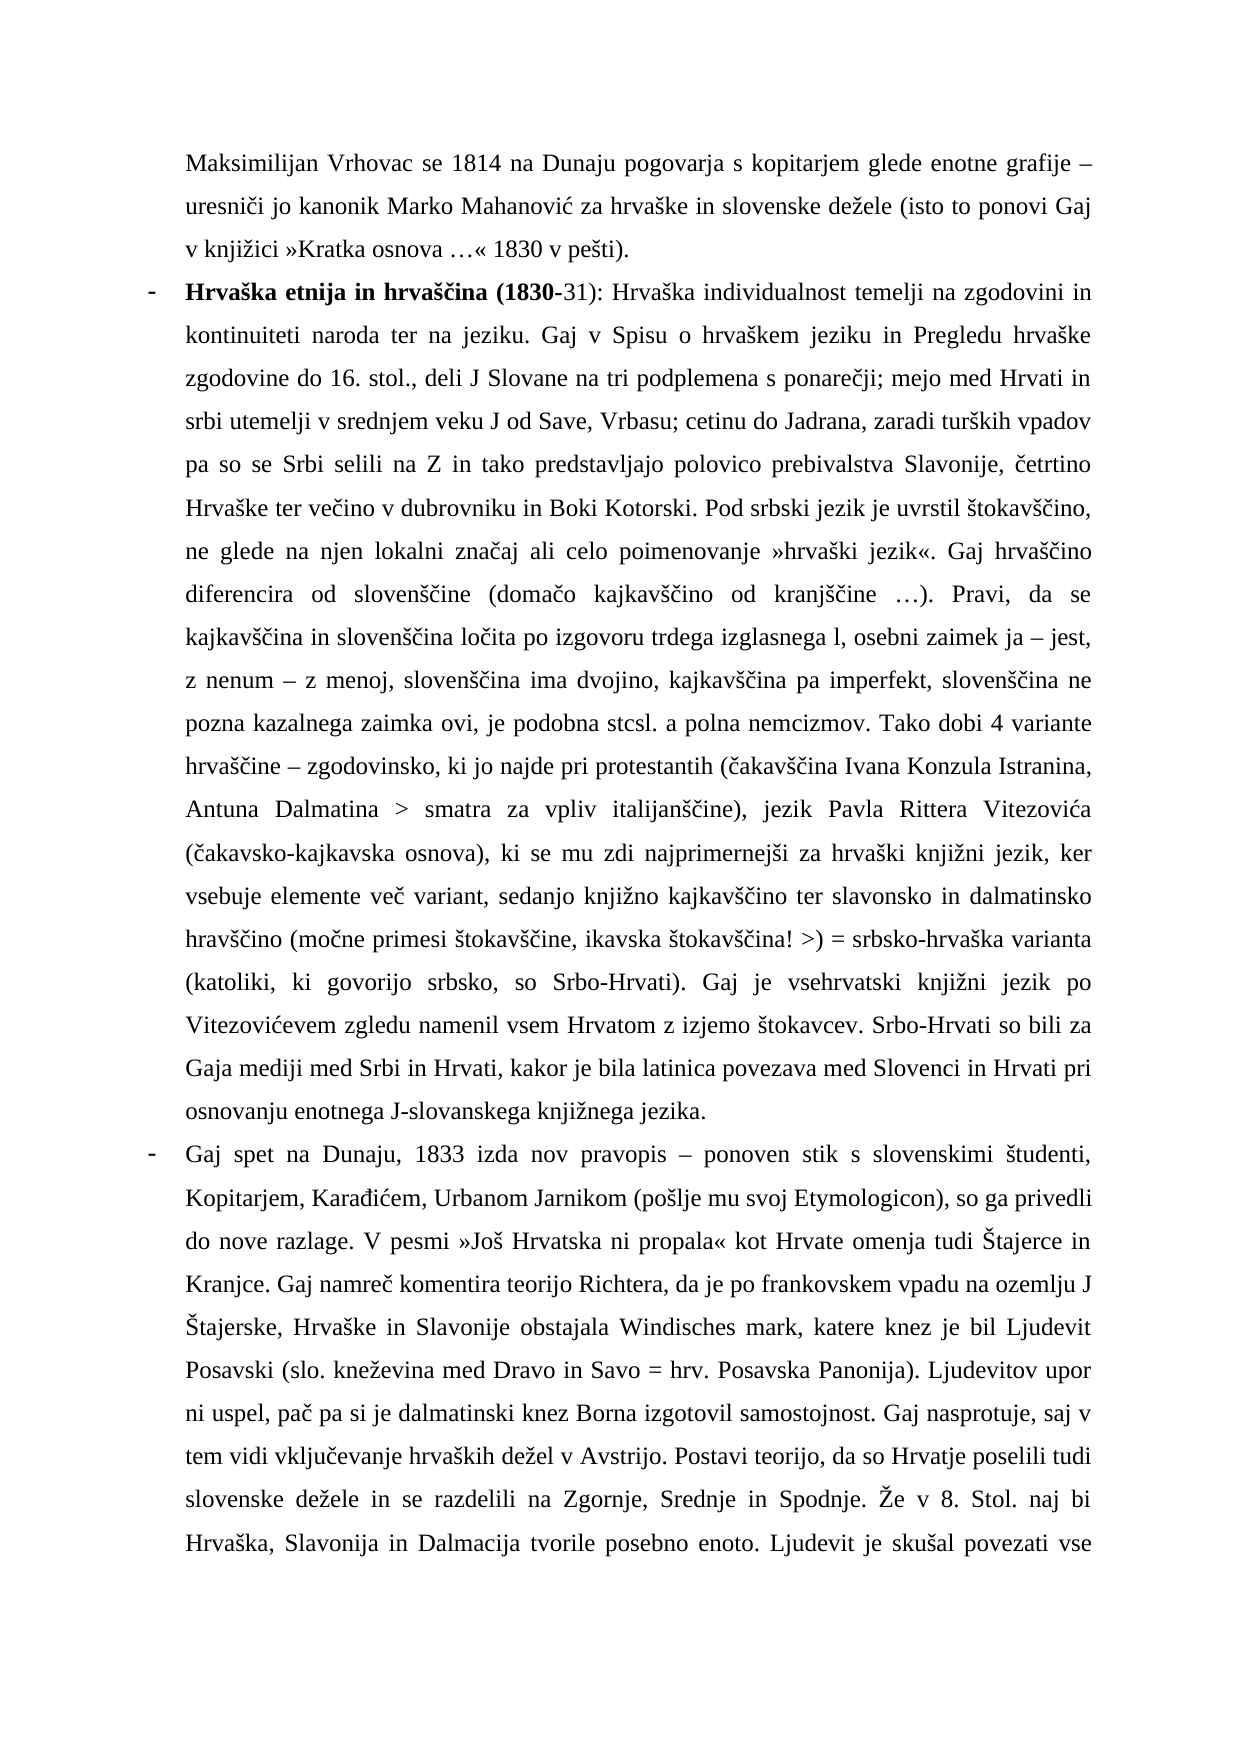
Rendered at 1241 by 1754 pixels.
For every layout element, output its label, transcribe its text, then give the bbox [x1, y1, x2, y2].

list Gaj spet na Dunaju, 1833 izda nov pravopis – ponoven stik s slovenskimi študenti, Kopitarjem, Karađićem, Urbanom Jarnikom (pošlje mu svoj Etymologicon), so ga privedli do nove razlage. V pesmi »Još Hrvatska ni propala« kot Hrvate omenja tudi Štajerce in Kranjce. Gaj namreč komentira teorijo Richtera, da je po frankovskem vpadu na ozemlju J Štajerske, Hrvaške in Slavonije obstajala Windisches mark, katere knez je bil Ljudevit Posavski (slo. kneževina med Dravo in Savo = hrv. Posavska Panonija). Ljudevitov upor ni uspel, pač pa si je dalmatinski knez Borna izgotovil samostojnost. Gaj nasprotuje, saj v tem vidi vključevanje hrvaških dežel v Avstrijo. Postavi teorijo, da so Hrvatje poselili tudi slovenske dežele in se razdelili na Zgornje, Srednje in Spodnje. Že v 8. Stol. naj bi Hrvaška, Slavonija in Dalmacija tvorile posebno enoto. Ljudevit je skušal povezati vse [148, 1139, 1093, 1556]
list Maksimilijan Vrhovac se 1814 na Dunaju pogovarja s kopitarjem glede enotne grafije – uresniči jo kanonik Marko Mahanović za hrvaške in slovenske dežele (isto to ponovi Gaj v knjižici »Kratka osnova …« 1830 v pešti). [148, 148, 1093, 263]
list Hrvaška etnija in hrvaščina (1830-31): Hrvaška individualnost temelji na zgodovini in kontinuiteti naroda ter na jeziku. Gaj v Spisu o hrvaškem jeziku in Pregledu hrvaške zgodovine do 16. stol., deli J Slovane na tri podplemena s ponarečji; mejo med Hrvati in srbi utemelji v srednjem veku J od Save, Vrbasu; cetinu do Jadrana, zaradi turških vpadov pa so se Srbi selili na Z in tako predstavljajo polovico prebivalstva Slavonije, četrtino Hrvaške ter večino v dubrovniku in Boki Kotorski. Pod srbski jezik je uvrstil štokavščino, ne glede na njen lokalni značaj ali celo poimenovanje »hrvaški jezik«. Gaj hrvaščino diferencira od slovenščine (domačo kajkavščino od kranjščine …). Pravi, da se kajkavščina in slovenščina ločita po izgovoru trdega izglasnega l, osebni zaimek ja – jest, z nenum – z menoj, slovenščina ima dvojino, kajkavščina pa imperfekt, slovenščina ne pozna kazalnega zaimka ovi, je podobna stcsl. a polna nemcizmov. Tako dobi 4 variante hrvaščine – zgodovinsko, ki jo najde pri protestantih (čakavščina Ivana Konzula Istranina, Antuna Dalmatina > smatra za vpliv italijanščine), jezik Pavla Rittera Vitezovića (čakavsko-kajkavska osnova), ki se mu zdi najprimernejši za hrvaški knjižni jezik, ker vsebuje elemente več variant, sedanjo knjižno kajkavščino ter slavonsko in dalmatinsko hravščino (močne primesi štokavščine, ikavska štokavščina! >) = srbsko-hrvaška varianta (katoliki, ki govorijo srbsko, so Srbo-Hrvati). Gaj je vsehrvatski knjižni jezik po Vitezovićevem zgledu namenil vsem Hrvatom z izjemo štokavcev. Srbo-Hrvati so bili za Gaja mediji med Srbi in Hrvati, kakor je bila latinica povezava med Slovenci in Hrvati pri osnovanju enotnega J-slovanskega knjižnega jezika. [148, 277, 1093, 1125]
